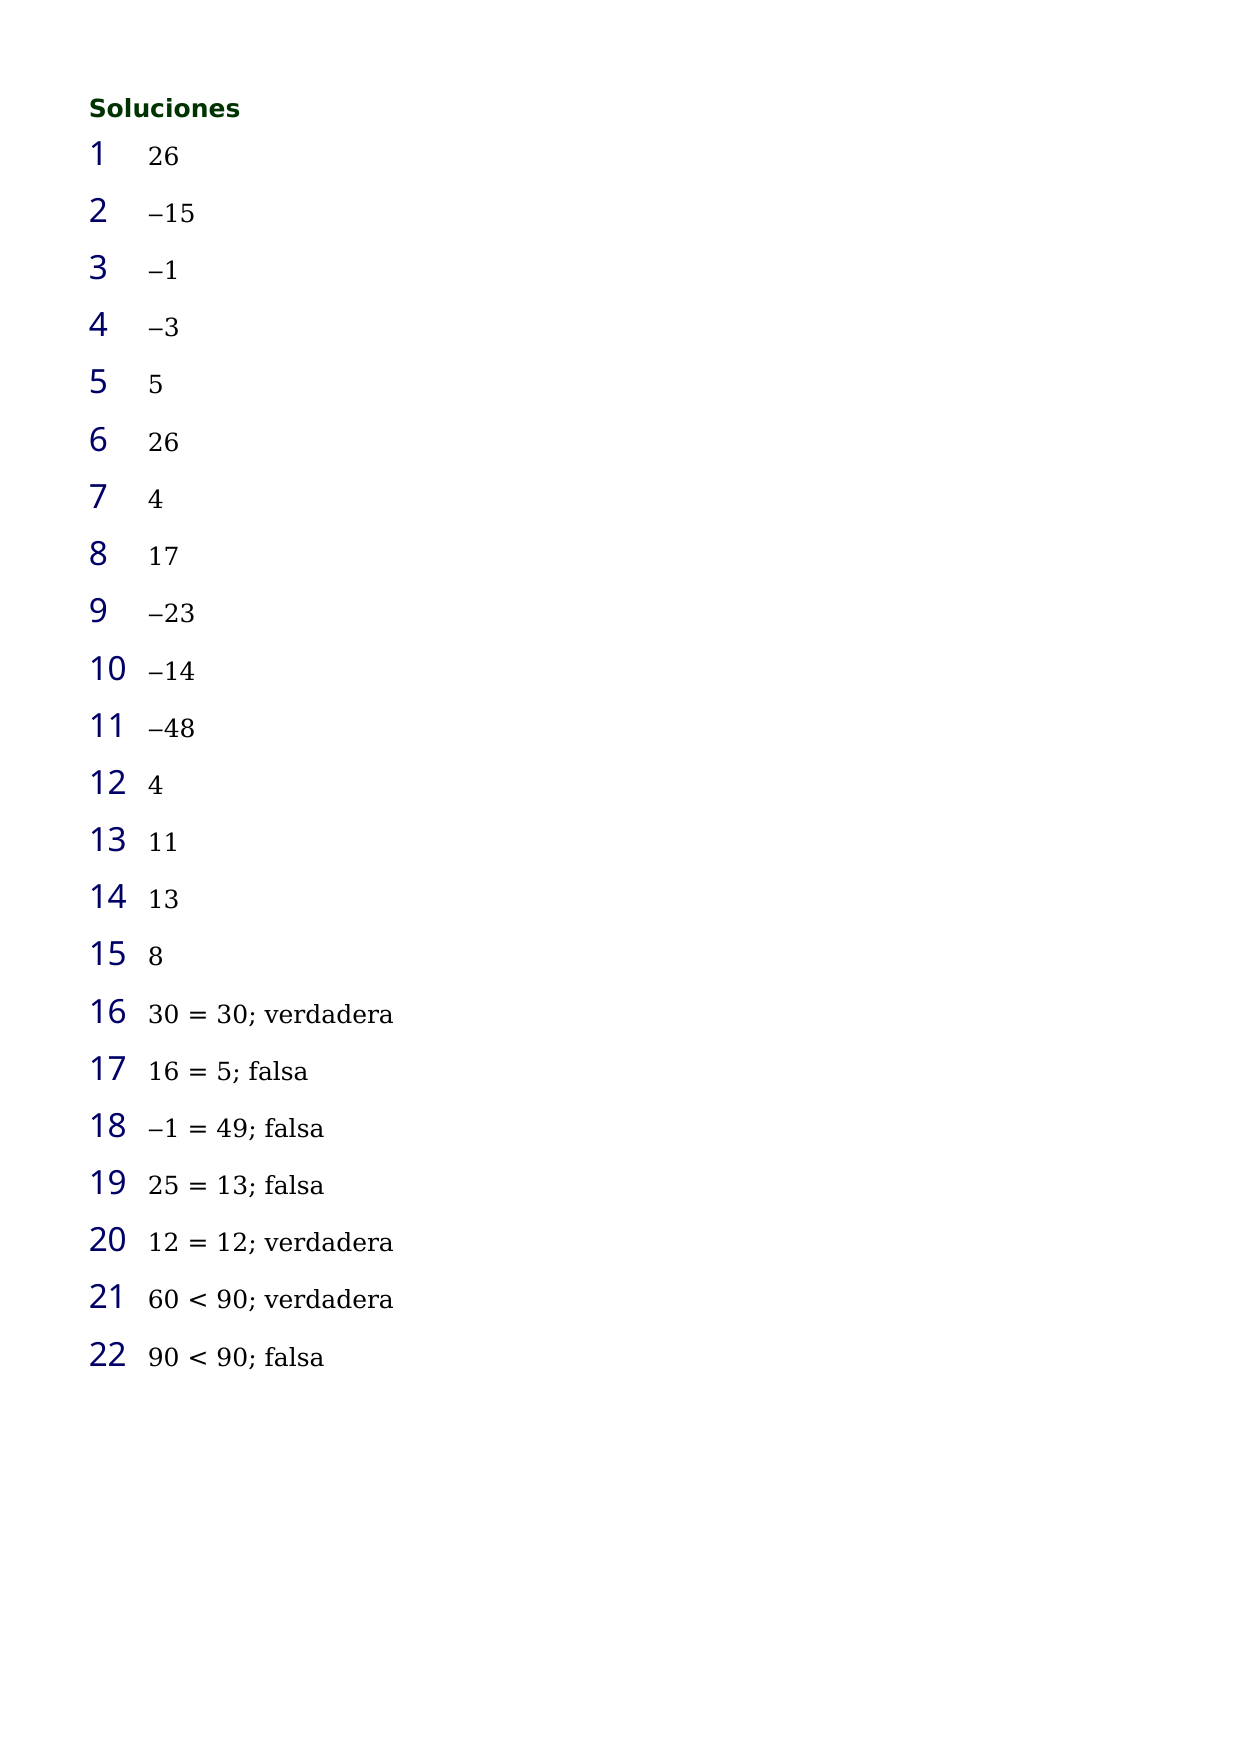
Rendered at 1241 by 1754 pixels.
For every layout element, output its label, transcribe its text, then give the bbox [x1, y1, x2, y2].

list 11 [88, 816, 1152, 861]
list 5 [88, 358, 1152, 404]
list ‒1 = 49; falsa [88, 1102, 1152, 1147]
list 30 = 30; verdadera [88, 987, 1152, 1033]
list ‒1 [88, 244, 1152, 289]
list 60 < 90; verdadera [88, 1273, 1152, 1319]
list 12 = 12; verdadera [88, 1216, 1152, 1262]
list ‒23 [88, 587, 1152, 632]
list 13 [88, 873, 1152, 918]
list 4 [88, 473, 1152, 518]
list 17 [88, 530, 1152, 575]
list 26 [88, 416, 1152, 461]
list 8 [88, 930, 1152, 976]
text Soluciones [88, 94, 1152, 124]
list ‒14 [88, 644, 1152, 690]
list 26 [88, 129, 1152, 175]
list ‒48 [88, 701, 1152, 747]
list 16 = 5; falsa [88, 1044, 1152, 1090]
list ‒15 [88, 187, 1152, 232]
list 4 [88, 759, 1152, 804]
list 90 < 90; falsa [88, 1331, 1152, 1376]
list ‒3 [88, 301, 1152, 347]
list 25 = 13; falsa [88, 1159, 1152, 1204]
